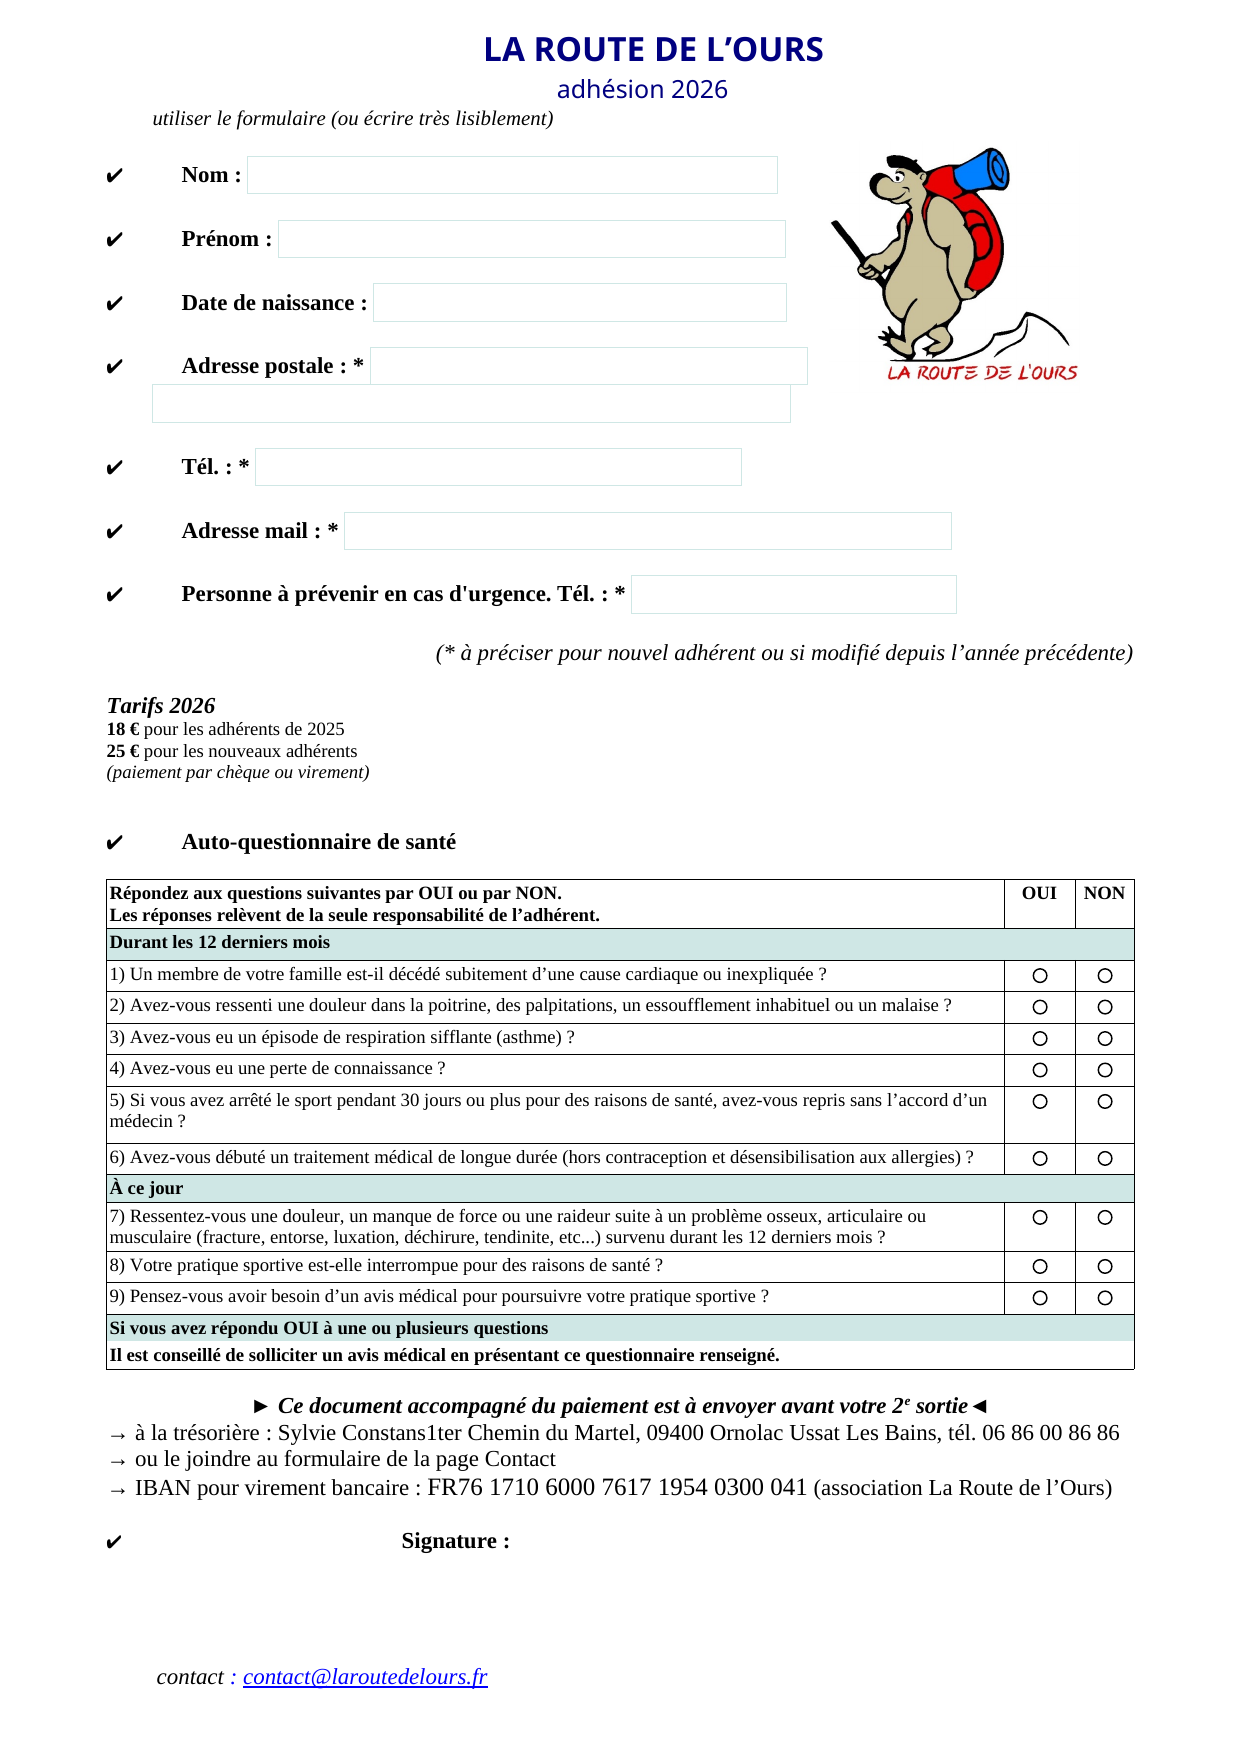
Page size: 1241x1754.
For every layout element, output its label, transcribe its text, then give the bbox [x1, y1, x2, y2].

table_header OUI [1005, 880, 1075, 928]
text  [106, 130, 1134, 156]
text contact : contact@laroutedelours.fr [106, 1663, 1134, 1690]
list (paiement par chèque ou virement) [106, 761, 1134, 783]
list → IBAN pour virement bancaire : FR76 1710 6000 7617 1954 0300 041 (association La Route de l’Ours) [106, 1472, 1134, 1500]
table_header NON [1076, 880, 1134, 928]
list Signature : [106, 1527, 1134, 1553]
table_cell [1005, 992, 1075, 1023]
list [1080, 283, 1134, 321]
table_cell [1076, 1144, 1134, 1174]
table_cell [1076, 992, 1134, 1023]
table_cell 9) Pensez-vous avoir besoin d’un avis médical pour poursuivre votre pratique sportive ? [107, 1283, 1004, 1313]
list [786, 220, 828, 257]
list Adresse postale : * [106, 347, 370, 384]
list Adresse mail : * [106, 512, 344, 549]
table_cell Durant les 12 derniers mois [107, 929, 1004, 960]
text LA ROUTE DE L’OURS [106, 26, 1134, 72]
list Personne à prévenir en cas d'urgence. Tél. : * [106, 575, 631, 613]
list [778, 156, 828, 193]
list [952, 512, 1134, 549]
table_cell [1076, 961, 1134, 991]
table_cell [1076, 1024, 1134, 1054]
table_cell [1005, 1144, 1075, 1174]
table_cell [1075, 1175, 1134, 1202]
table_cell [1075, 1341, 1134, 1368]
text utiliser le formulaire (ou écrire très lisiblement) [106, 106, 1134, 130]
list Tarifs 2026 [106, 692, 1134, 718]
table_cell [1005, 961, 1075, 991]
list [1080, 220, 1134, 257]
table_cell [1004, 1315, 1075, 1341]
table_cell Il est conseillé de solliciter un avis médical en présentant ce questionnaire renseigné. [107, 1341, 1004, 1368]
table_cell 8) Votre pratique sportive est-elle interrompue pour des raisons de santé ? [107, 1252, 1004, 1282]
list 25 € pour les nouveaux adhérents [106, 739, 1134, 761]
table_cell 3) Avez-vous eu un épisode de respiration sifflante (asthme) ? [107, 1024, 1004, 1054]
list [1080, 347, 1134, 384]
list 18 € pour les adhérents de 2025 [106, 718, 1134, 739]
table_cell [1005, 1087, 1075, 1143]
list ► Ce document accompagné du paiement est à envoyer avant votre 2e sortie◄ [106, 1393, 1134, 1419]
table_cell À ce jour [107, 1175, 1004, 1202]
table_cell [1076, 1055, 1134, 1086]
table_cell [1004, 929, 1075, 960]
table_cell 4) Avez-vous eu une perte de connaissance ? [107, 1055, 1004, 1086]
text adhésion 2026 [106, 72, 1134, 106]
table_cell [1075, 929, 1134, 960]
table_cell [1076, 1087, 1134, 1143]
table_cell [1076, 1283, 1134, 1313]
list Prénom : [106, 220, 278, 257]
table_cell 2) Avez-vous ressenti une douleur dans la poitrine, des palpitations, un essoufflement inhabituel ou un malaise ? [107, 992, 1004, 1023]
table_cell [1005, 1024, 1075, 1054]
list → ou le joindre au formulaire de la page Contact [106, 1445, 1134, 1472]
table_cell [1076, 1252, 1134, 1282]
list [808, 347, 828, 384]
text (* à préciser pour nouvel adhérent ou si modifié depuis l’année précédente) [106, 639, 1134, 665]
table_cell [1005, 1283, 1075, 1313]
table_cell Si vous avez répondu OUI à une ou plusieurs questions [107, 1315, 1004, 1341]
list Nom : [106, 156, 247, 193]
table_cell [1005, 1252, 1075, 1282]
table_cell [1075, 1315, 1134, 1341]
list Tél. : * [106, 448, 255, 485]
table_cell [1005, 1055, 1075, 1086]
table_cell 1) Un membre de votre famille est-il décédé subitement d’une cause cardiaque ou inexpliquée ? [107, 961, 1004, 991]
list → à la trésorière : Sylvie Constans1ter Chemin du Martel, 09400 Ornolac Ussat Les Bains, tél. 06 86 00 86 86 [106, 1419, 1134, 1445]
table_cell [1005, 1203, 1075, 1251]
list [787, 283, 828, 321]
table_cell [1004, 1341, 1075, 1368]
list [957, 575, 1134, 613]
table_cell 7) Ressentez-vous une douleur, un manque de force ou une raideur suite à un problème osseux, articulaire ou musculaire (fracture, entorse, luxation, déchirure, tendinite, etc...) survenu durant les 12 derniers mois ? [107, 1203, 1004, 1251]
list [742, 448, 1134, 485]
list Auto-questionnaire de santé [106, 828, 1134, 855]
picture [828, 141, 1080, 393]
table_cell 5) Si vous avez arrêté le sport pendant 30 jours ou plus pour des raisons de santé, avez-vous repris sans l’accord d’un médecin ? [107, 1087, 1004, 1143]
table_cell [1004, 1175, 1075, 1202]
table_cell [1076, 1203, 1134, 1251]
list [1080, 156, 1134, 193]
list Date de naissance : [106, 283, 373, 321]
table_cell 6) Avez-vous débuté un traitement médical de longue durée (hors contraception et désensibilisation aux allergies) ? [107, 1144, 1004, 1174]
table_header Répondez aux questions suivantes par OUI ou par NON. Les réponses relèvent de la seule responsabilité de l’adhérent. [107, 880, 1004, 928]
